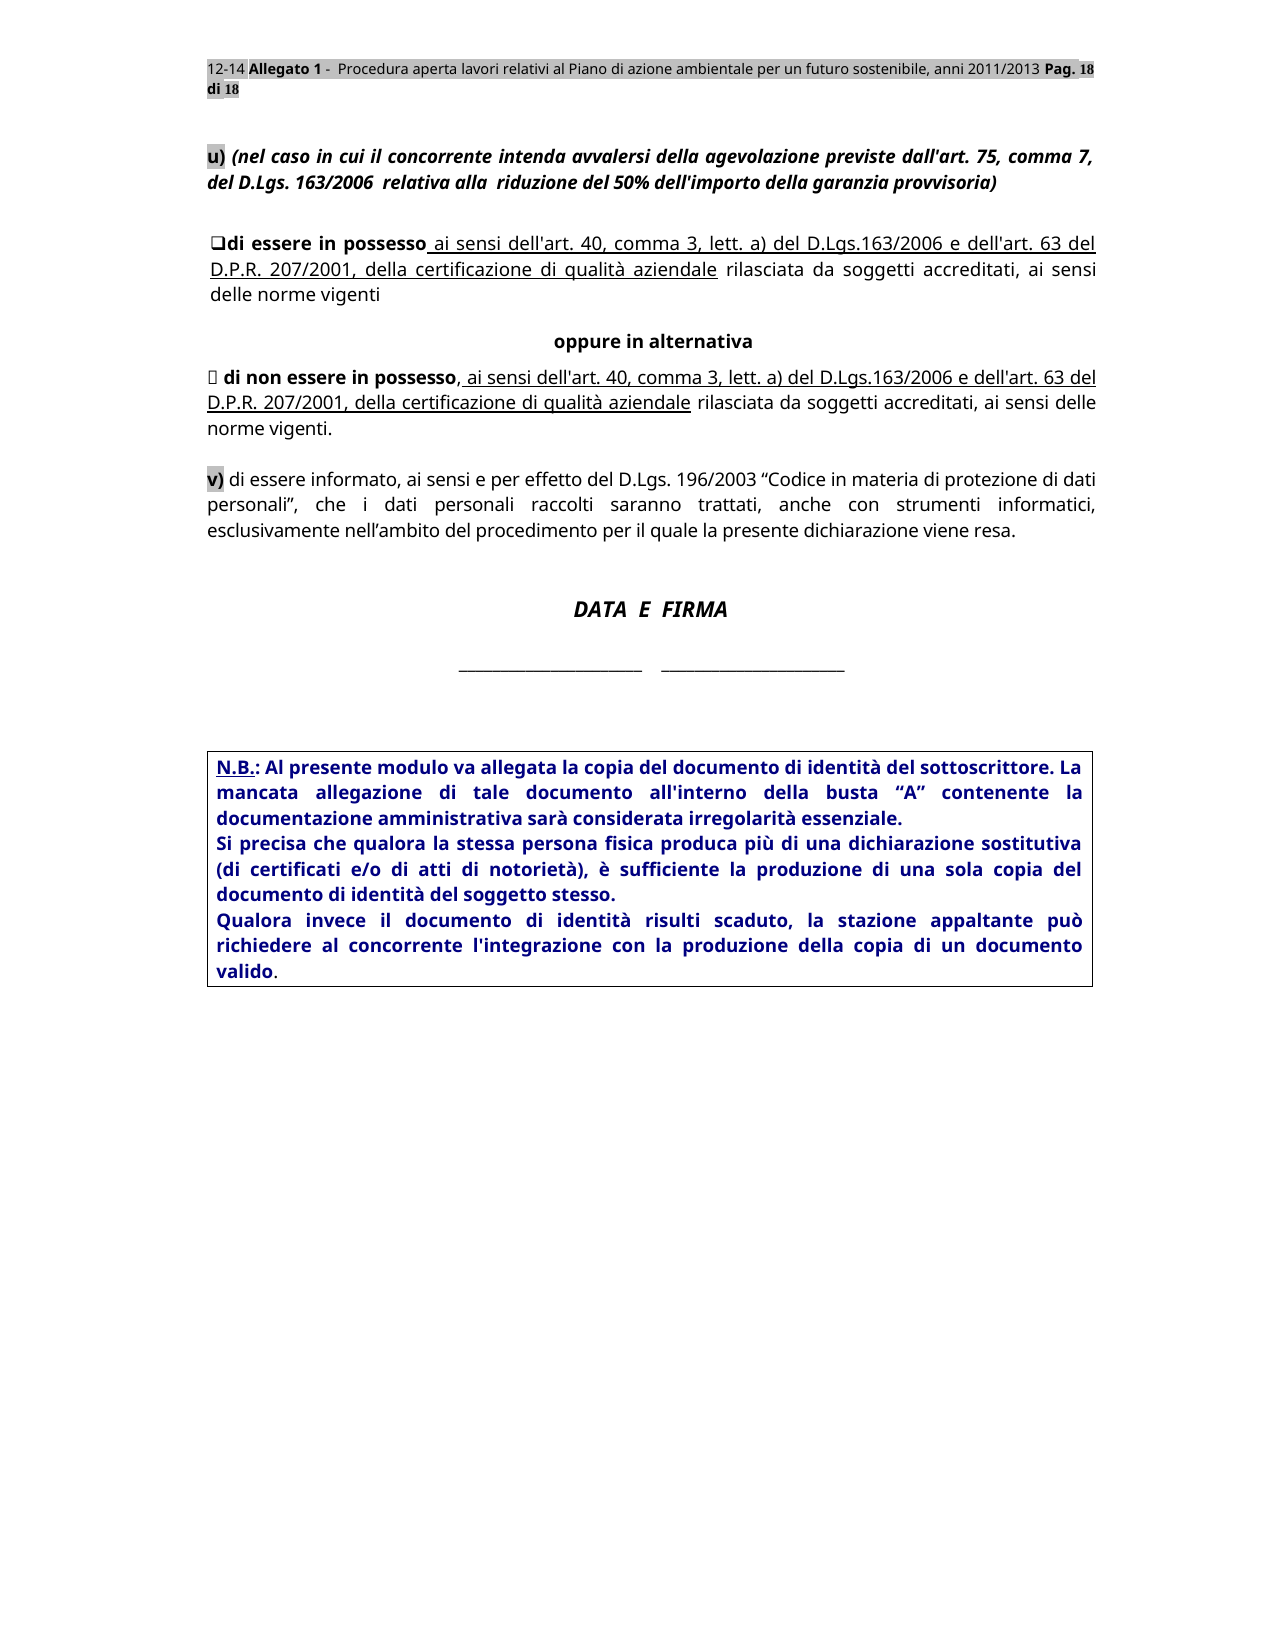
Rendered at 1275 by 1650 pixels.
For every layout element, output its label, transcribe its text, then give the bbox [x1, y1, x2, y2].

text u) (nel caso in cui il concorrente intenda avvalersi della agevolazione previste dall'art. 75, comma 7, del D.Lgs. 163/2006 relativa alla riduzione del 50% dell'importo della garanzia provvisoria) [207, 144, 1097, 195]
text Qualora invece il documento di identità risulti scaduto, la stazione appaltante può richiedere al concorrente l'integrazione con la produzione della copia di un documento valido. [208, 904, 1092, 986]
list v) di essere informato, ai sensi e per effetto del D.Lgs. 196/2003 “Codice in materia di protezione di dati personali”, che i dati personali raccolti saranno trattati, anche con strumenti informatici, esclusivamente nell’ambito del procedimento per il quale la presente dichiarazione viene resa. [207, 466, 1097, 543]
text N.B.: Al presente modulo va allegata la copia del documento di identità del sottoscrittore. La mancata allegazione di tale documento all'interno della busta “A” contenente la documentazione amministrativa sarà considerata irregolarità essenziale. [208, 752, 1092, 828]
text Si precisa che qualora la stessa persona fisica produca più di una dichiarazione sostitutiva (di certificati e/o di atti di notorietà), è sufficiente la produzione di una sola copia del documento di identità del soggetto stesso. [208, 828, 1092, 904]
text ______________________ ______________________ [207, 649, 1097, 674]
list di essere in possesso ai sensi dell'art. 40, comma 3, lett. a) del D.Lgs.163/2006 e dell'art. 63 del D.P.R. 207/2001, della certificazione di qualità aziendale rilasciata da soggetti accreditati, ai sensi delle norme vigenti [210, 231, 1097, 307]
text  di non essere in possesso, ai sensi dell'art. 40, comma 3, lett. a) del D.Lgs.163/2006 e dell'art. 63 del D.P.R. 207/2001, della certificazione di qualità aziendale rilasciata da soggetti accreditati, ai sensi delle norme vigenti. [207, 364, 1097, 441]
text DATA E FIRMA [207, 594, 1097, 623]
text oppure in alternativa [210, 328, 1097, 353]
